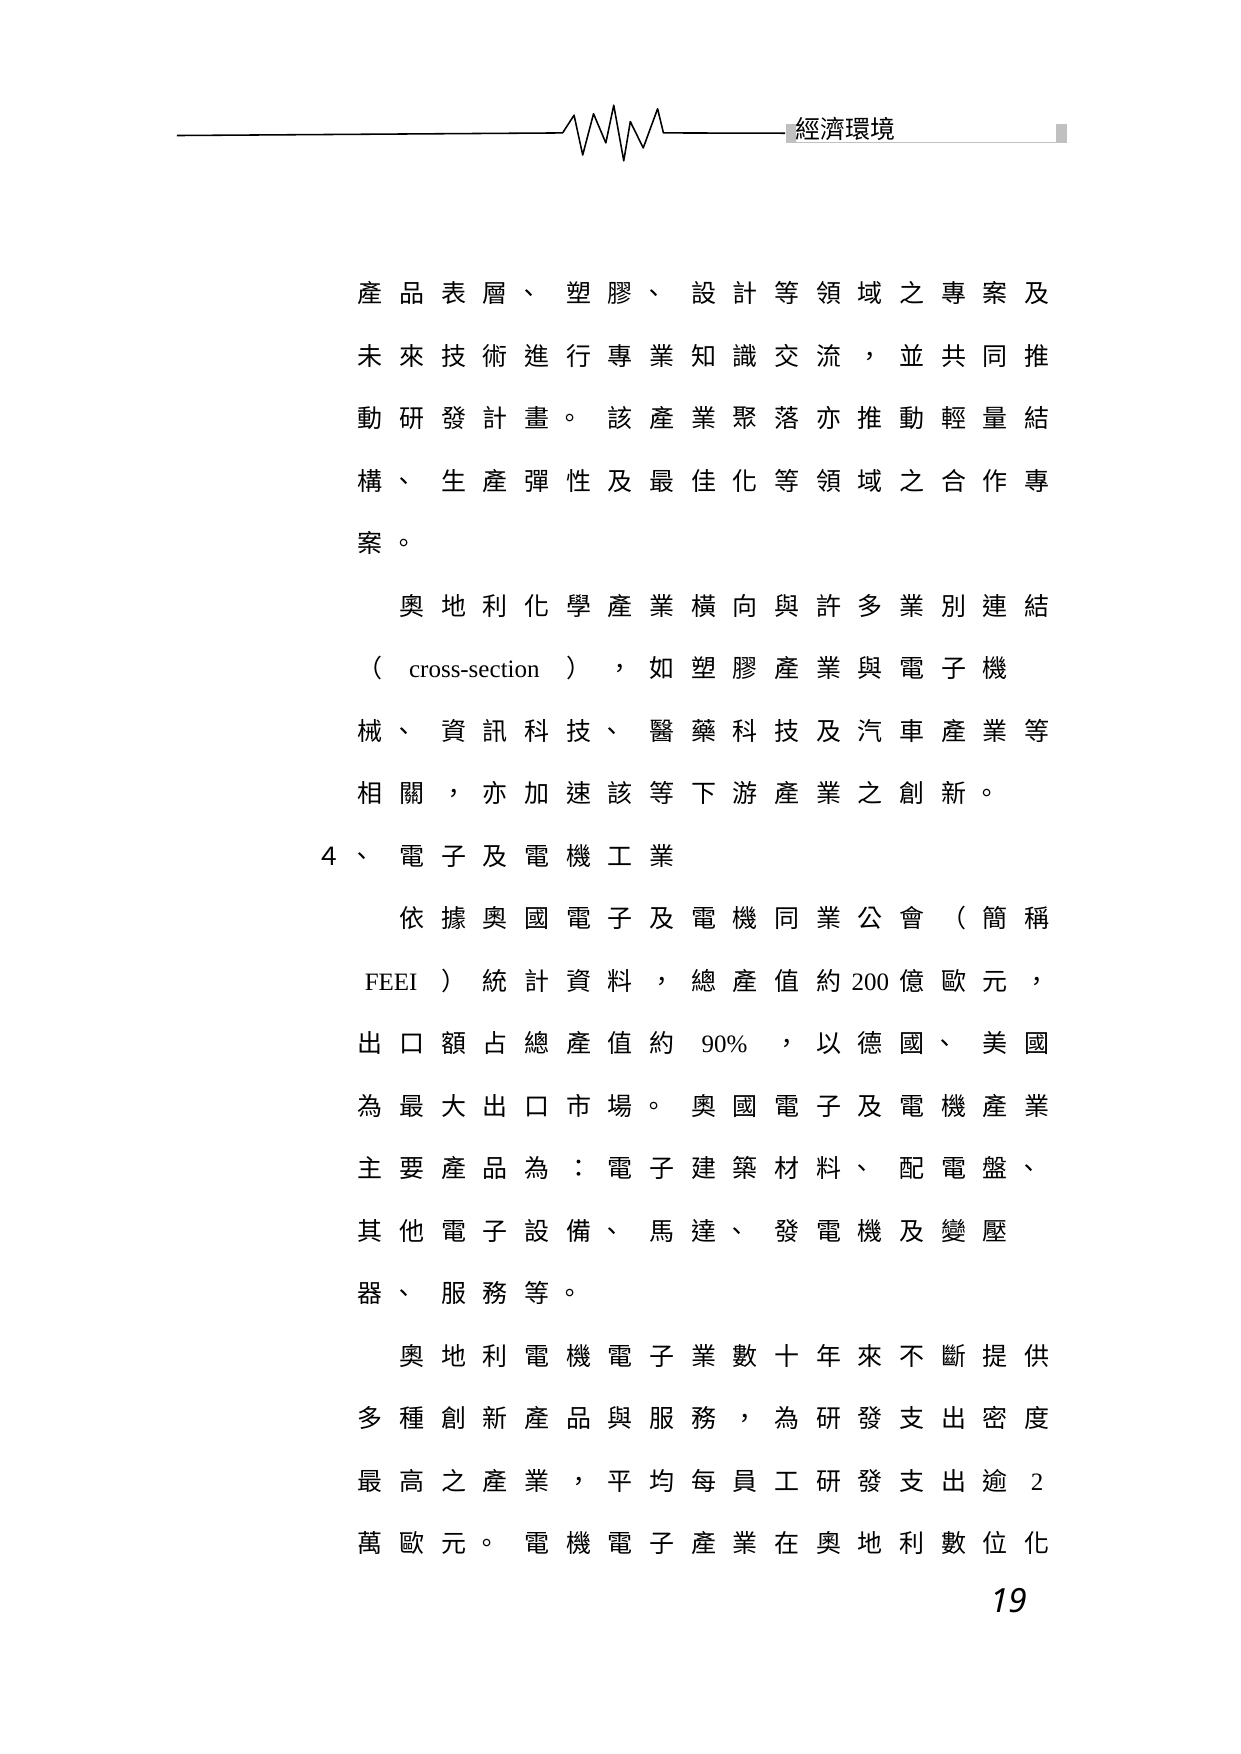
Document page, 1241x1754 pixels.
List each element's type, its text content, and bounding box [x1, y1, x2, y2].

text ４、電子及電機工業 [281, 813, 1058, 875]
text 奧地利電機電子業數十年來不斷提供多種創新產品與服務，為研發支出密度最高之產業，平均每員工研發支出逾2萬歐元。電機電子產業在奧地利數位化 [330, 1313, 1058, 1563]
text 產品表層、塑膠、設計等領域之專案及未來技術進行專業知識交流，並共同推動研發計畫。該產業聚落亦推動輕量結構、生產彈性及最佳化等領域之合作專案。 [330, 250, 1058, 563]
text 依據奧國電子及電機同業公會（簡稱FEEI）統計資料，總產值約200億歐元，出口額占總產值約90%，以德國、美國為最大出口市場。奧國電子及電機產業主要產品為：電子建築材料、配電盤、其他電子設備、馬達、發電機及變壓器、服務等。 [330, 875, 1058, 1313]
text 奧地利化學產業橫向與許多業別連結（cross-section），如塑膠產業與電子機械、資訊科技、醫藥科技及汽車產業等相關，亦加速該等下游產業之創新。 [330, 563, 1058, 813]
